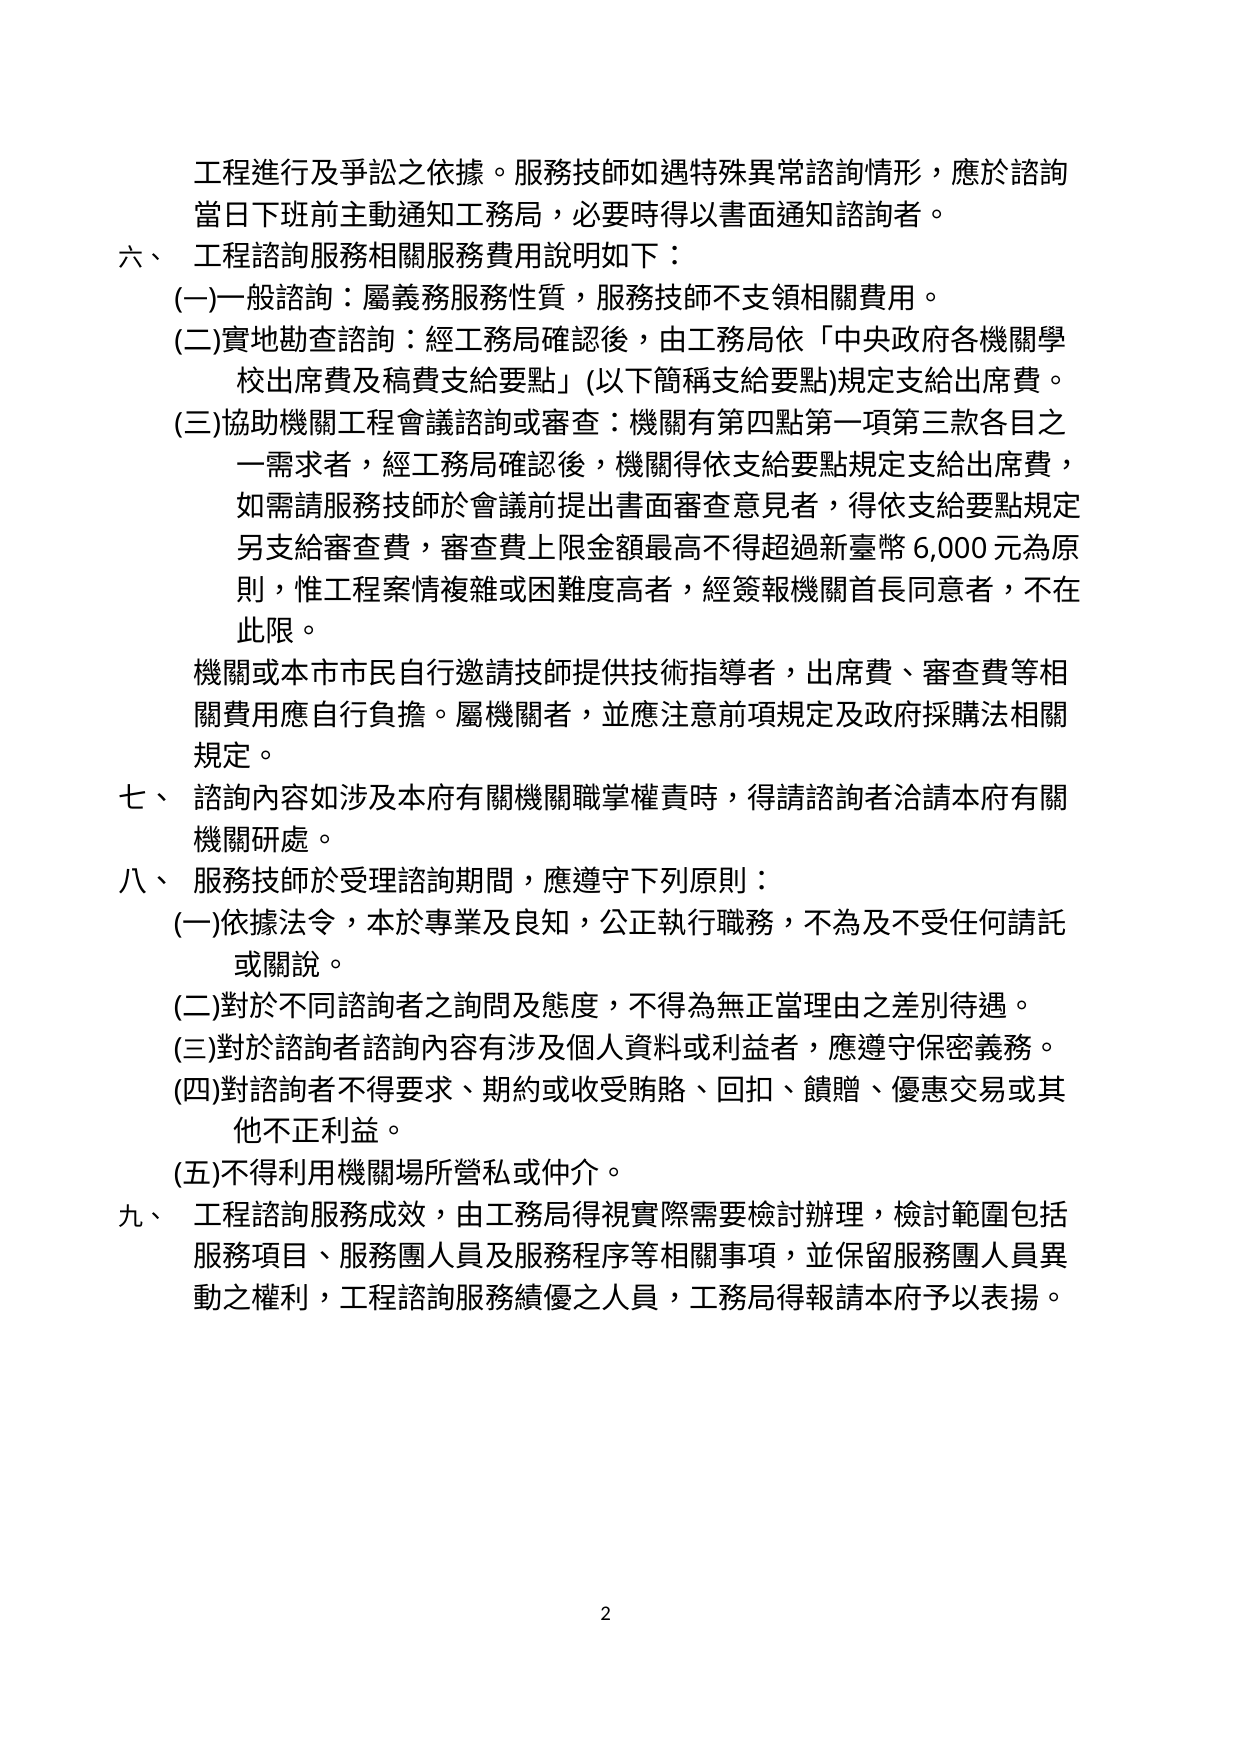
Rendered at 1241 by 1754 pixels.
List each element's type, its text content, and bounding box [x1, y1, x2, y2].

list 對諮詢者不得要求、期約或收受賄賂、回扣、饋贈、優惠交易或其他不正利益。 [173, 1067, 1093, 1150]
list 工程諮詢服務成效，由工務局得視實際需要檢討辦理，檢討範圍包括服務項目、服務團人員及服務程序等相關事項，並保留服務團人員異動之權利，工程諮詢服務績優之人員，工務局得報請本府予以表揚。 [118, 1192, 1093, 1317]
list 實地勘查諮詢：經工務局確認後，由工務局依「中央政府各機關學校出席費及稿費支給要點」(以下簡稱支給要點)規定支給出席費。 [174, 317, 1093, 400]
list 服務技師於受理諮詢期間，應遵守下列原則： [118, 858, 1093, 900]
text 機關或本市市民自行邀請技師提供技術指導者，出席費、審查費等相關費用應自行負擔。屬機關者，並應注意前項規定及政府採購法相關規定。 [193, 650, 1093, 775]
list 對於不同諮詢者之詢問及態度，不得為無正當理由之差別待遇。 [173, 983, 1093, 1025]
list 對於諮詢者諮詢內容有涉及個人資料或利益者，應遵守保密義務。 [173, 1025, 1093, 1067]
list 工程進行及爭訟之依據。服務技師如遇特殊異常諮詢情形，應於諮詢當日下班前主動通知工務局，必要時得以書面通知諮詢者。 [118, 150, 1093, 233]
list 不得利用機關場所營私或仲介。 [173, 1150, 1093, 1192]
list 依據法令，本於專業及良知，公正執行職務，不為及不受任何請託或關說。 [173, 900, 1093, 983]
list 協助機關工程會議諮詢或審查：機關有第四點第一項第三款各目之一需求者，經工務局確認後，機關得依支給要點規定支給出席費，如需請服務技師於會議前提出書面審查意見者，得依支給要點規定另支給審查費，審查費上限金額最高不得超過新臺幣6,000元為原則，惟工程案情複雜或困難度高者，經簽報機關首長同意者，不在此限。 [174, 400, 1093, 650]
list 諮詢內容如涉及本府有關機關職掌權責時，得請諮詢者洽請本府有關機關研處。 [118, 775, 1093, 858]
list 一般諮詢：屬義務服務性質，服務技師不支領相關費用。 [174, 275, 1093, 317]
list 工程諮詢服務相關服務費用說明如下： [118, 233, 1093, 275]
